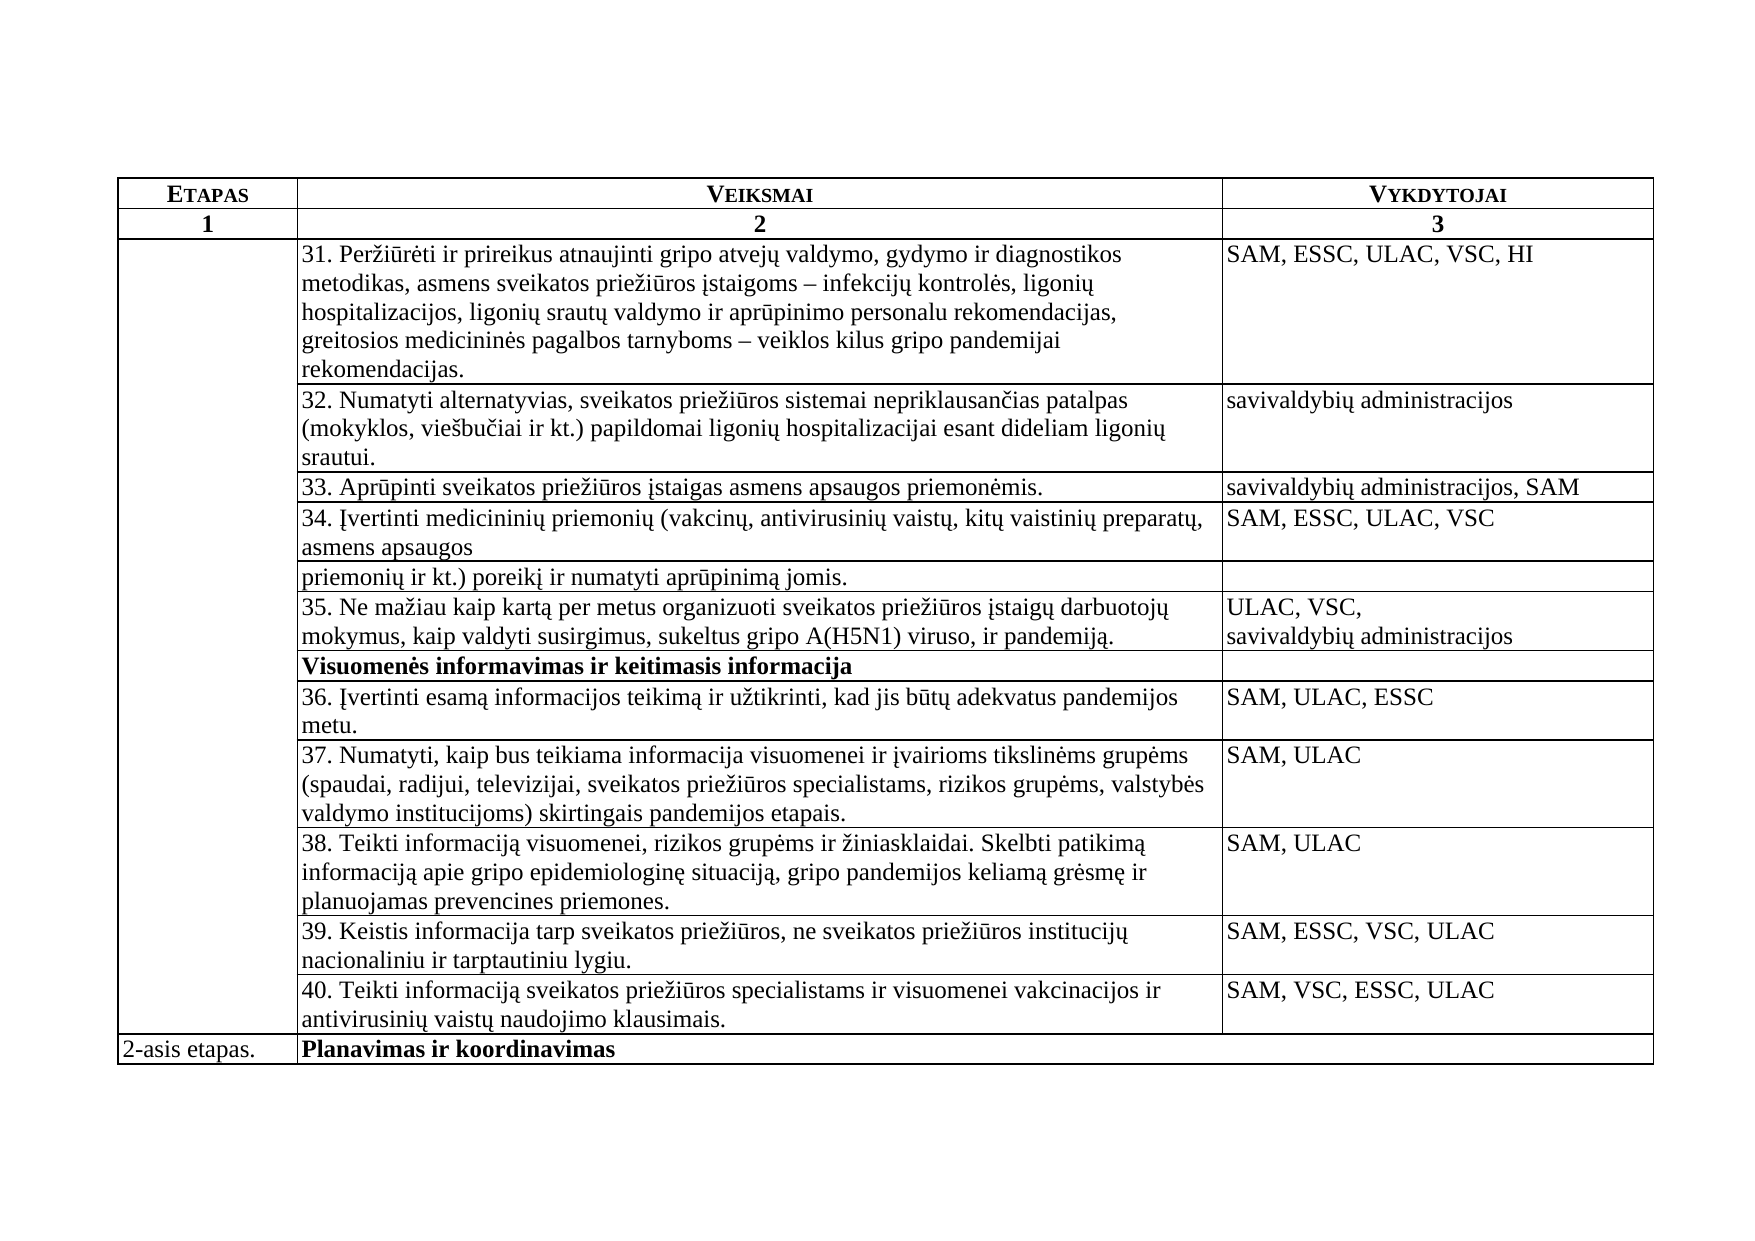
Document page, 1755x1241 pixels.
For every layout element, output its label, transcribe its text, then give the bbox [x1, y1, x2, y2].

table_cell SAM, ULAC, ESSC [1223, 682, 1653, 739]
table_cell 34. Įvertinti medicininių priemonių (vakcinų, antivirusinių vaistų, kitų vaistinių preparatų, asmens apsaugos [298, 503, 1222, 560]
table_cell [119, 240, 297, 1033]
table_header Vykdytojai [1223, 179, 1653, 207]
table_cell 2 [298, 209, 1222, 238]
table_cell [1223, 562, 1653, 591]
table_cell SAM, ESSC, ULAC, VSC, HI [1223, 240, 1653, 383]
table_cell [1223, 651, 1653, 680]
table_cell priemonių ir kt.) poreikį ir numatyti aprūpinimą jomis. [298, 562, 1222, 591]
table_cell 33. Aprūpinti sveikatos priežiūros įstaigas asmens apsaugos priemonėmis. [298, 473, 1222, 501]
table_cell Visuomenės informavimas ir keitimasis informacija [298, 651, 1222, 680]
table_cell SAM, ULAC [1223, 741, 1653, 827]
table_cell ULAC, VSC, savivaldybių administracijos [1223, 592, 1653, 650]
table_cell 35. Ne mažiau kaip kartą per metus organizuoti sveikatos priežiūros įstaigų darbuotojų mokymus, kaip valdyti susirgimus, sukeltus gripo A(H5N1) viruso, ir pandemiją. [298, 592, 1222, 650]
table_cell savivaldybių administracijos, SAM [1223, 473, 1653, 501]
table_cell SAM, ESSC, VSC, ULAC [1223, 916, 1653, 974]
table_cell 38. Teikti informaciją visuomenei, rizikos grupėms ir žiniasklaidai. Skelbti patikimą informaciją apie gripo epidemiologinę situaciją, gripo pandemijos keliamą grėsmę ir planuojamas prevencines priemones. [298, 828, 1222, 915]
table_cell 31. Peržiūrėti ir prireikus atnaujinti gripo atvejų valdymo, gydymo ir diagnostikos metodikas, asmens sveikatos priežiūros įstaigoms – infekcijų kontrolės, ligonių hospitalizacijos, ligonių srautų valdymo ir aprūpinimo personalu rekomendacijas, greitosios medicininės pagalbos tarnyboms – veiklos kilus gripo pandemijai rekomendacijas. [298, 240, 1222, 383]
table_cell 36. Įvertinti esamą informacijos teikimą ir užtikrinti, kad jis būtų adekvatus pandemijos metu. [298, 682, 1222, 739]
table_cell Planavimas ir koordinavimas [298, 1035, 1653, 1063]
table_cell 37. Numatyti, kaip bus teikiama informacija visuomenei ir įvairioms tikslinėms grupėms (spaudai, radijui, televizijai, sveikatos priežiūros specialistams, rizikos grupėms, valstybės valdymo institucijoms) skirtingais pandemijos etapais. [298, 741, 1222, 827]
table_cell SAM, ULAC [1223, 828, 1653, 915]
table_cell SAM, ESSC, ULAC, VSC [1223, 503, 1653, 560]
table_cell SAM, VSC, ESSC, ULAC [1223, 975, 1653, 1033]
table_cell 39. Keistis informacija tarp sveikatos priežiūros, ne sveikatos priežiūros institucijų nacionaliniu ir tarptautiniu lygiu. [298, 916, 1222, 974]
table_cell 2-asis etapas. [119, 1035, 297, 1063]
table_cell 1 [119, 209, 297, 238]
table_header Etapas [119, 179, 297, 207]
table_cell 40. Teikti informaciją sveikatos priežiūros specialistams ir visuomenei vakcinacijos ir antivirusinių vaistų naudojimo klausimais. [298, 975, 1222, 1033]
table_cell 3 [1223, 209, 1653, 238]
table_header Veiksmai [298, 179, 1222, 207]
table_cell savivaldybių administracijos [1223, 385, 1653, 471]
table_cell 32. Numatyti alternatyvias, sveikatos priežiūros sistemai nepriklausančias patalpas (mokyklos, viešbučiai ir kt.) papildomai ligonių hospitalizacijai esant dideliam ligonių srautui. [298, 385, 1222, 471]
